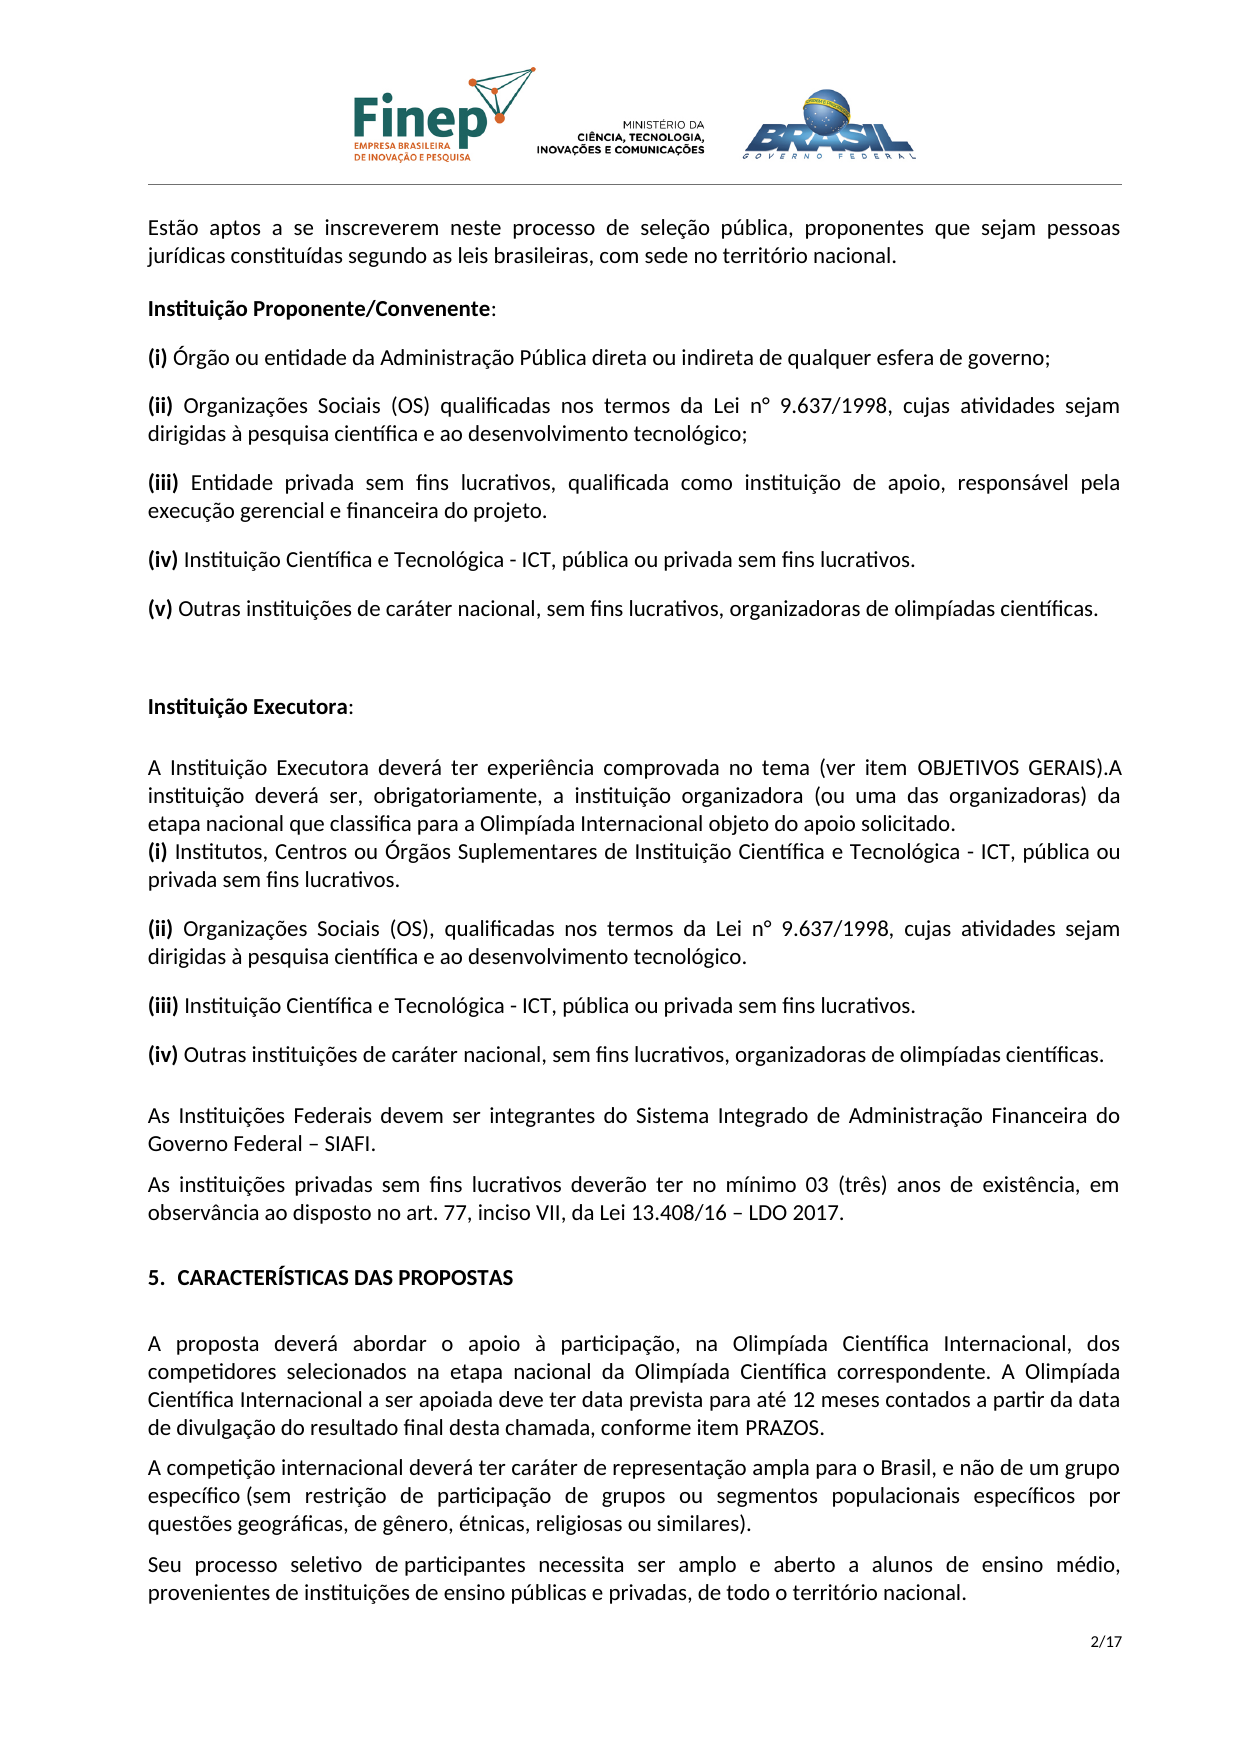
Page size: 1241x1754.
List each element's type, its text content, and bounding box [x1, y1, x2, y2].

text (iv) Outras instituições de caráter nacional, sem fins lucrativos, organizadoras de olimpíadas científicas. [148, 1040, 1122, 1068]
text (iv) Instituição Científica e Tecnológica - ICT, pública ou privada sem fins lucrativos. [148, 545, 1122, 573]
text (i) Institutos, Centros ou Órgãos Suplementares de Instituição Científica e Tecnológica - ICT, pública ou privada sem fins lucrativos. [148, 837, 1122, 893]
text Seu processo seletivo de ​participantes necessita ser amplo e aberto a alunos de ensino médio, provenientes de instituições de ensino públicas e privadas, de todo o território nacional. [148, 1550, 1122, 1606]
list Estão aptos a se inscreverem neste processo de seleção pública, proponentes que sejam pessoas jurídicas constituídas segundo as leis brasileiras, com sede no território nacional. [148, 213, 1122, 269]
text A Instituição Executora deverá ter experiência comprovada no tema (ver item 3).A instituição deverá ser, obrigatoriamente, a instituição organizadora (ou uma das organizadoras) da etapa nacional que classifica para a Olimpíada Internacional objeto do apoio solicitado. [148, 753, 1122, 837]
text Instituição Proponente/Convenente: [148, 294, 1122, 322]
text (iii) Entidade privada sem fins lucrativos, qualificada como instituição de apoio, responsável pela execução gerencial e financeira do projeto. [148, 468, 1122, 524]
text (i) Órgão ou entidade da Administração Pública direta ou indireta de qualquer esfera de governo; [148, 343, 1122, 371]
text (v) Outras instituições de caráter nacional, sem fins lucrativos, organizadoras de olimpíadas científicas. [148, 594, 1122, 622]
text A proposta deverá abordar o apoio à participação, na Olimpíada Científica Internacional, dos competidores selecionados na etapa nacional da Olimpíada Científica correspondente. A Olimpíada Científica Internacional a ser apoiada deve ter data prevista para até 12 meses contados a partir da data de divulgação do resultado final desta chamada, conforme item 7. [148, 1329, 1122, 1441]
text As Instituições Federais devem ser integrantes do Sistema Integrado de Administração Financeira do Governo Federal – SIAFI. [148, 1101, 1122, 1157]
text (ii) Organizações Sociais (OS), qualificadas nos termos da Lei n° 9.637/1998, cujas atividades sejam dirigidas à pesquisa científica e ao desenvolvimento tecnológico. [148, 914, 1122, 970]
list CARACTERÍSTICAS DAS PROPOSTAS [148, 1263, 1122, 1291]
text (ii) Organizações Sociais (OS) qualificadas nos termos da Lei n° 9.637/1998, cujas atividades sejam dirigidas à pesquisa científica e ao desenvolvimento tecnológico; [148, 392, 1122, 448]
text A competição internacional deverá ter caráter de representação ampla para o Brasil, e não de um grupo específico (sem restrição de participação de grupos ou segmentos populacionais específicos por questões geográficas, de gênero, étnicas, religiosas ou similares). [148, 1453, 1122, 1537]
text (iii) Instituição Científica e Tecnológica - ICT, pública ou privada sem fins lucrativos. [148, 991, 1122, 1019]
text Instituição Executora: [148, 692, 1122, 720]
text As instituições privadas sem fins lucrativos deverão ter no mínimo 03 (três) anos de existência, em observância ao disposto no art. 77, inciso VII, da Lei 13.408/16 – LDO 2017. [148, 1170, 1122, 1226]
